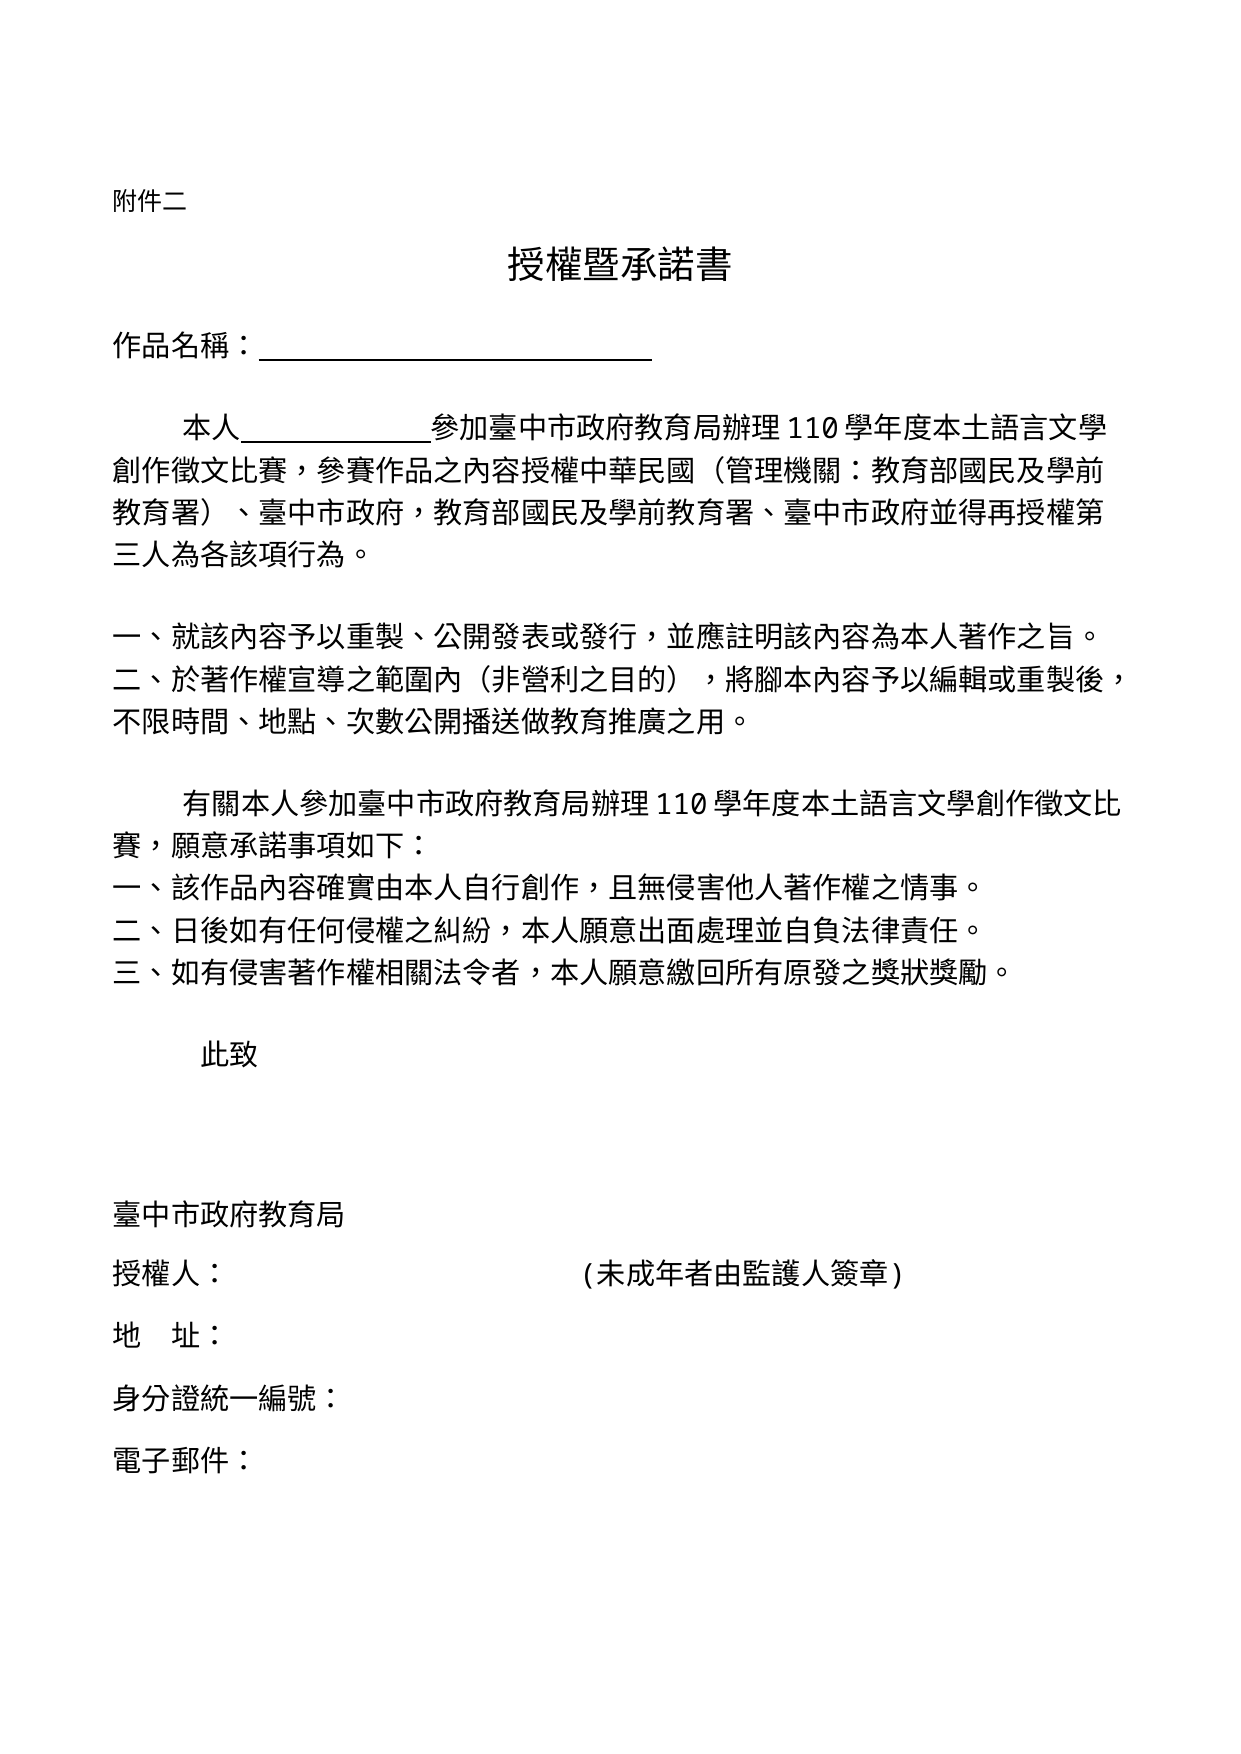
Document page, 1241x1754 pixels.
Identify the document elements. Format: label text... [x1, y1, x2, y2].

text 地 址： [112, 1297, 1128, 1359]
text 電子郵件： [112, 1422, 1128, 1484]
text 一、就該內容予以重製、公開發表或發行，並應註明該內容為本人著作之旨。 [112, 614, 1128, 656]
text 二、日後如有任何侵權之糾紛，本人願意出面處理並自負法律責任。 [112, 907, 1128, 950]
text 授權人： (未成年者由監護人簽章) [112, 1234, 1128, 1297]
text 身分證統一編號： [112, 1359, 1128, 1422]
text 一、該作品內容確實由本人自行創作，且無侵害他人著作權之情事。 [112, 865, 1128, 907]
text 有關本人參加臺中市政府教育局辦理110學年度本土語言文學創作徵文比賽，願意承諾事項如下： [112, 780, 1128, 865]
text 作品名稱： [112, 323, 1128, 365]
text 三、如有侵害著作權相關法令者，本人願意繳回所有原發之獎狀獎勵。 [112, 950, 1128, 992]
text 此致 [112, 1011, 1128, 1073]
text 本人 參加臺中市政府教育局辦理110學年度本土語言文學創作徵文比賽，參賽作品之內容授權中華民國（管理機關：教育部國民及學前教育署）、臺中市政府，教育部國民及學前教育署、臺中市政府並得再授權第三人為各該項行為。 [112, 405, 1128, 574]
text 附件二 [112, 158, 1128, 221]
text 授權暨承諾書 [112, 221, 1128, 283]
text 臺中市政府教育局 [112, 1192, 1128, 1234]
text 二、於著作權宣導之範圍內（非營利之目的），將腳本內容予以編輯或重製後，不限時間、地點、次數公開播送做教育推廣之用。 [112, 656, 1128, 741]
